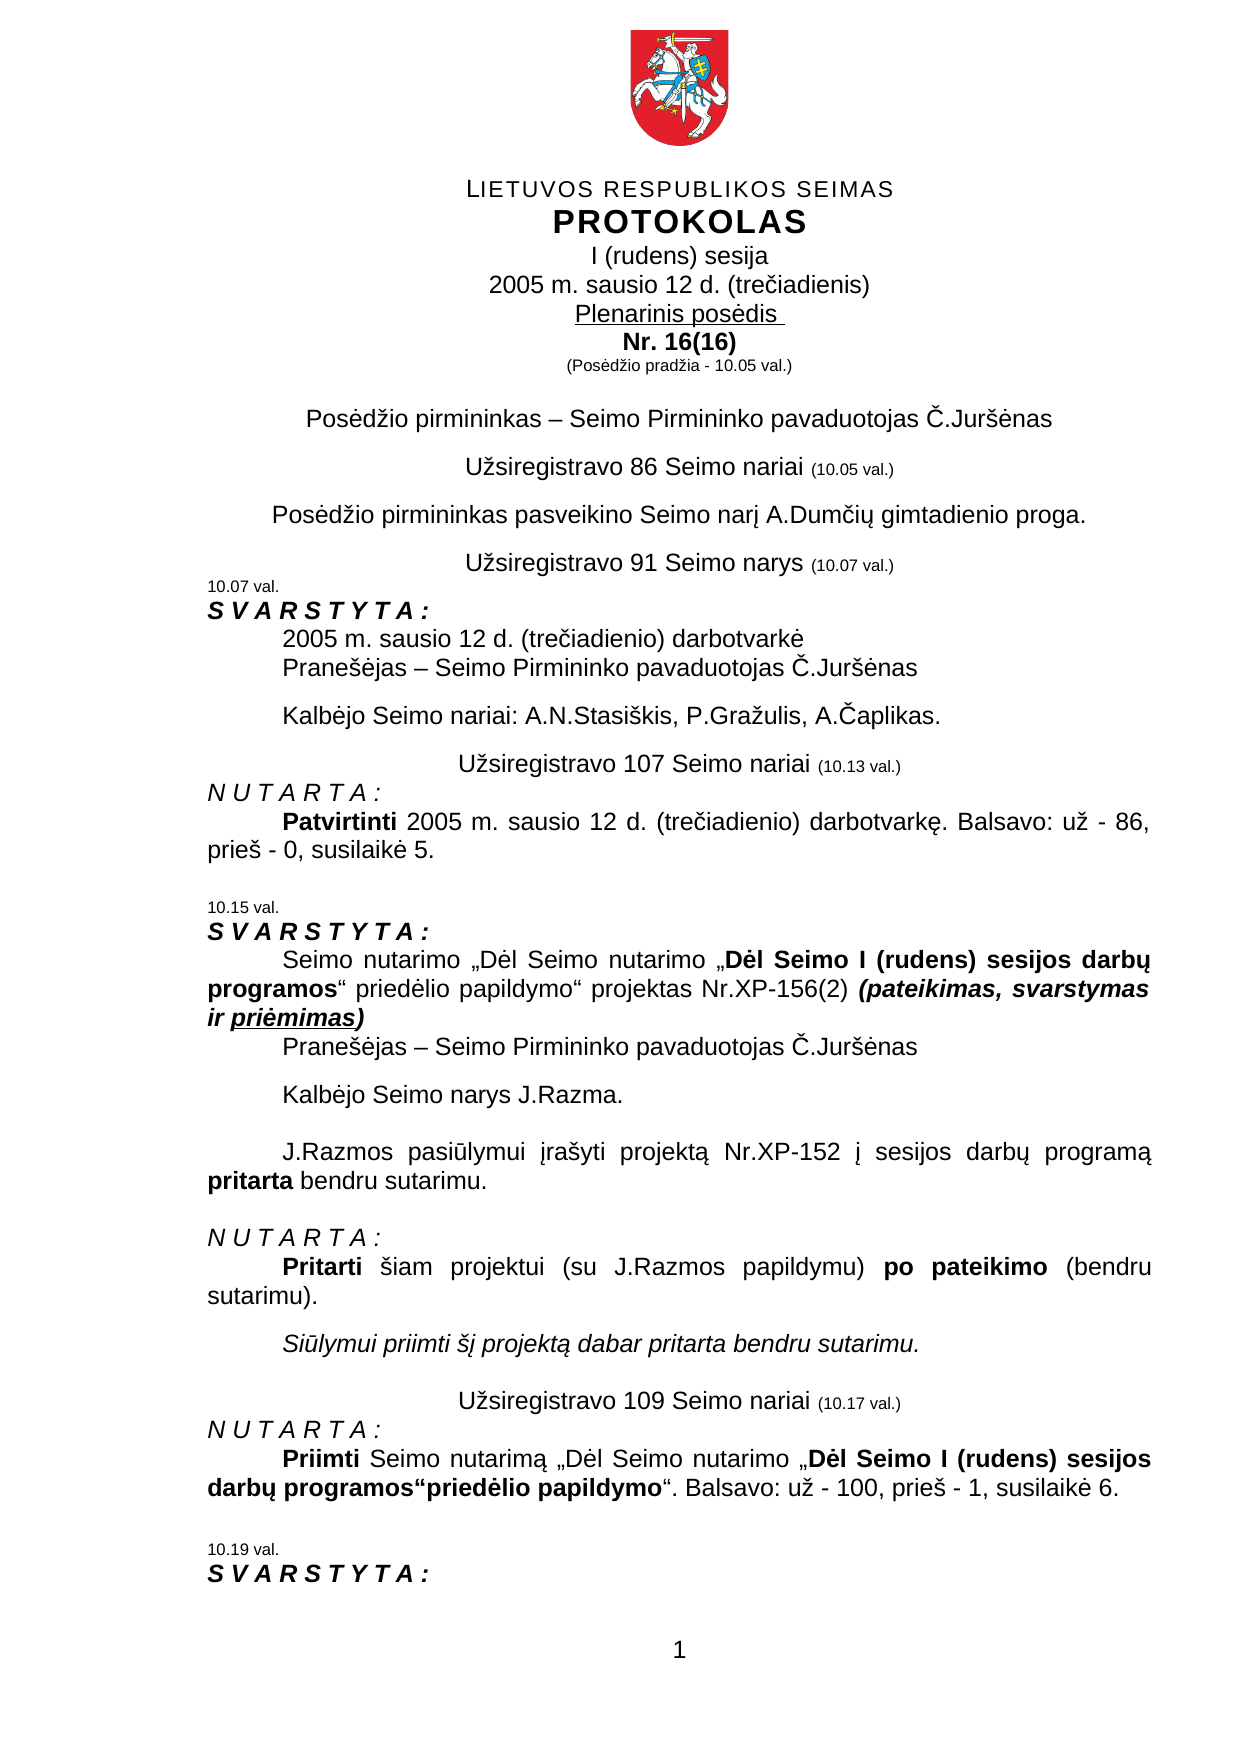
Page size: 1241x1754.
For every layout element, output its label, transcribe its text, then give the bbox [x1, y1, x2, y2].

text 10.15 val. [207, 897, 1152, 917]
text Užsiregistravo 107 Seimo nariai (10.13 val.) [207, 749, 1152, 778]
text Pritarti šiam projektui (su J.Razmos papildymu) po pateikimo (bendru sutarimu). [207, 1252, 1152, 1309]
text Seimo nutarimo „Dėl Seimo nutarimo „Dėl Seimo I (rudens) sesijos darbų programos“ priedėlio papildymo“ projektas Nr.XP-156(2) (pateikimas, svarstymas ir priėmimas) [207, 945, 1152, 1032]
text I (rudens) sesija [207, 241, 1152, 270]
text Siūlymui priimti šį projektą dabar pritarta bendru sutarimu. [207, 1329, 1152, 1357]
text Užsiregistravo 109 Seimo nariai (10.17 val.) [207, 1386, 1152, 1415]
text 2005 m. sausio 12 d. (trečiadienis) [207, 270, 1152, 298]
text Nr. 16(16) [207, 327, 1152, 356]
text N U T A R T A : [207, 1415, 1152, 1444]
text 10.07 val. [207, 576, 1152, 596]
text (Posėdžio pradžia - 10.05 val.) [207, 356, 1152, 375]
text Kalbėjo Seimo nariai: A.N.Stasiškis, P.Gražulis, A.Čaplikas. [207, 701, 1152, 730]
text Posėdžio pirmininkas – Seimo Pirmininko pavaduotojas Č.Juršėnas [207, 404, 1152, 433]
text Priimti Seimo nutarimą „Dėl Seimo nutarimo „Dėl Seimo I (rudens) sesijos darbų programos“priedėlio papildymo“. Balsavo: už - 100, prieš - 1, susilaikė 6. [207, 1444, 1152, 1501]
text 2005 m. sausio 12 d. (trečiadienio) darbotvarkė [207, 624, 1152, 653]
text Užsiregistravo 86 Seimo nariai (10.05 val.) [207, 452, 1152, 481]
text Patvirtinti 2005 m. sausio 12 d. (trečiadienio) darbotvarkę. Balsavo: už - 86, prieš - 0, susilaikė 5. [207, 806, 1152, 864]
text N U T A R T A : [207, 778, 1152, 806]
text PROTOKOLAS [207, 203, 1152, 241]
text Pranešėjas – Seimo Pirmininko pavaduotojas Č.Juršėnas [207, 653, 1152, 682]
text J.Razmos pasiūlymui įrašyti projektą Nr.XP-152 į sesijos darbų programą pritarta bendru sutarimu. [207, 1137, 1152, 1194]
text Posėdžio pirmininkas pasveikino Seimo narį A.Dumčių gimtadienio proga. [207, 500, 1152, 528]
text S V A R S T Y T A : [207, 1559, 1152, 1588]
text Plenarinis posėdis [207, 298, 1152, 327]
text N U T A R T A : [207, 1223, 1152, 1252]
text S V A R S T Y T A : [207, 917, 1152, 945]
text S V A R S T Y T A : [207, 596, 1152, 624]
text Užsiregistravo 91 Seimo narys (10.07 val.) [207, 548, 1152, 576]
text 10.19 val. [207, 1540, 1152, 1559]
text LIETUVOS RESPUBLIKOS SEIMAS [207, 174, 1152, 203]
text Kalbėjo Seimo narys J.Razma. [207, 1079, 1152, 1108]
text Pranešėjas – Seimo Pirmininko pavaduotojas Č.Juršėnas [207, 1032, 1152, 1060]
